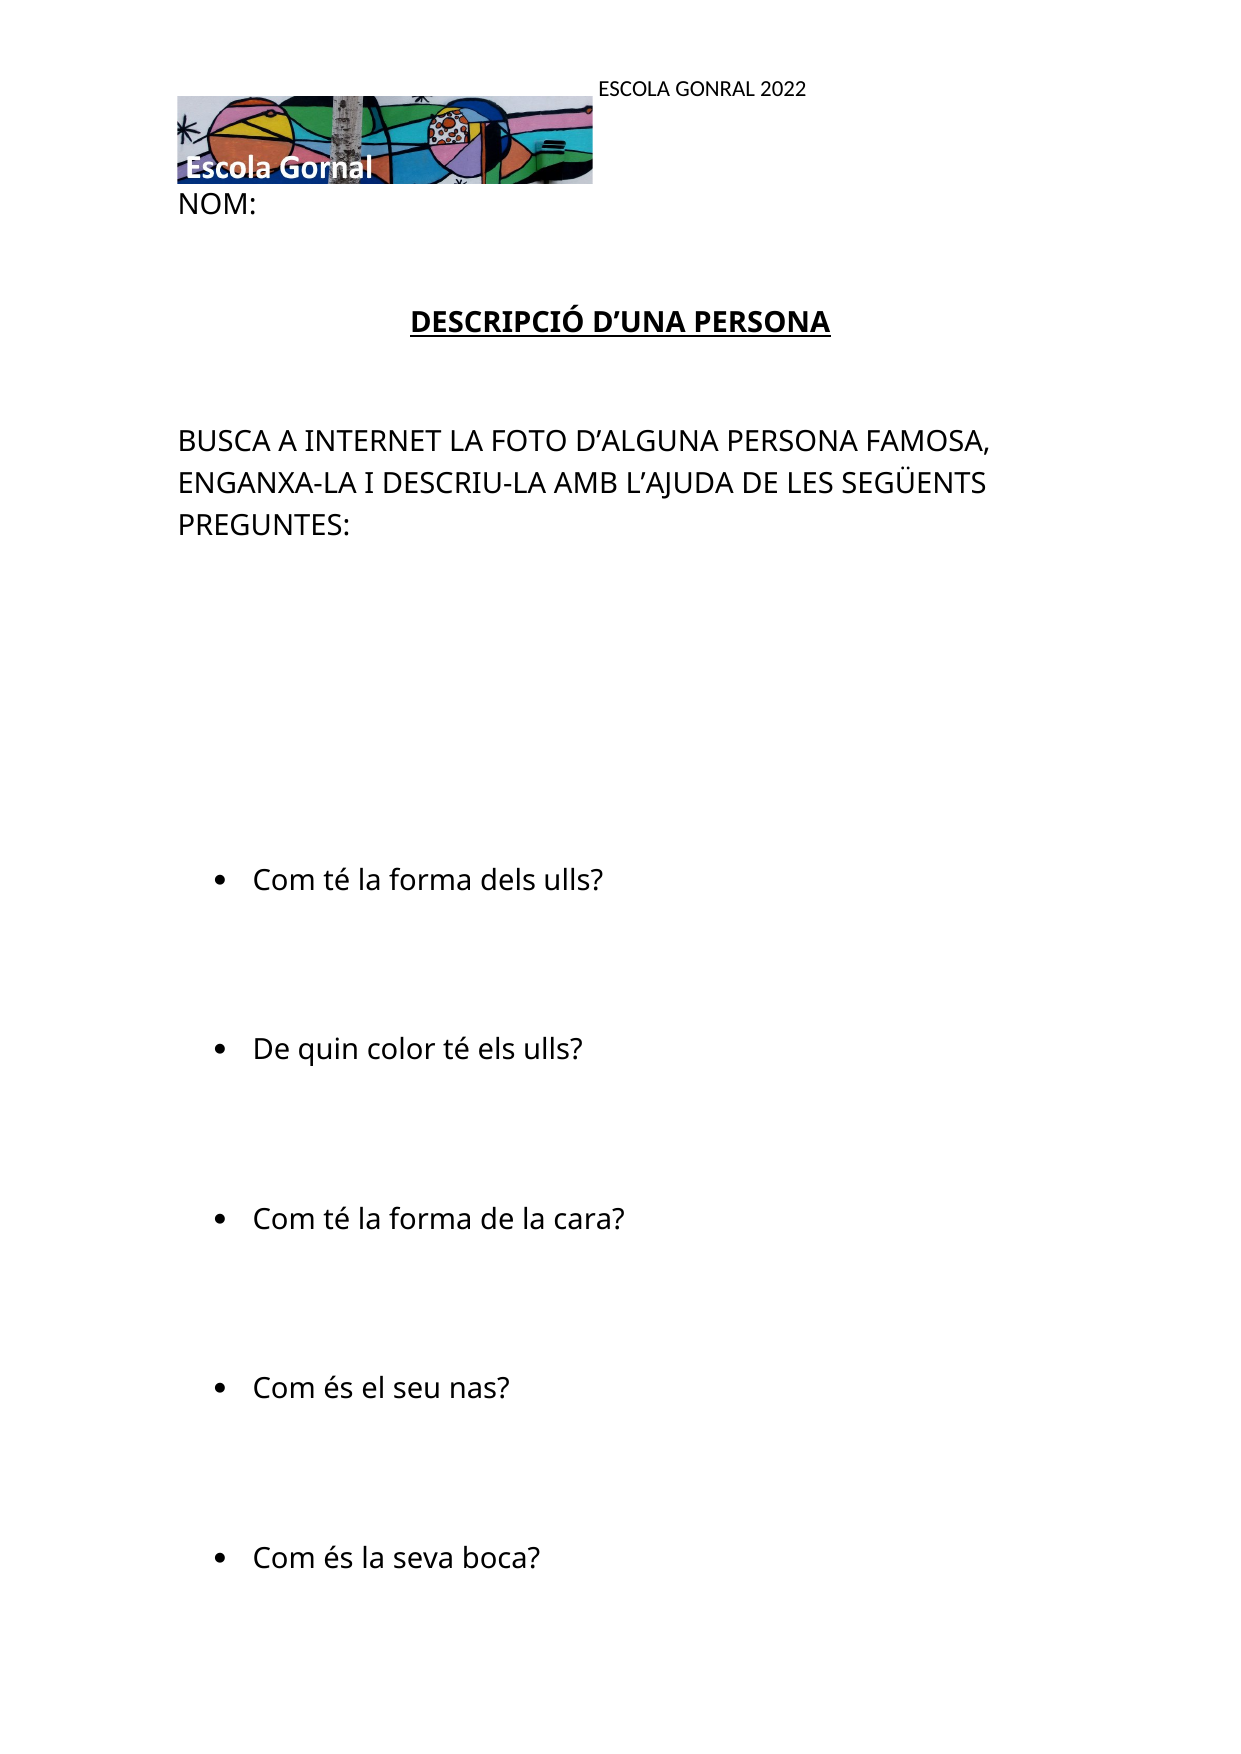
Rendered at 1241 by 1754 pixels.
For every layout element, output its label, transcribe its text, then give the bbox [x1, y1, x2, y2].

text NOM: [177, 183, 1063, 223]
list De quin color té els ulls? [215, 1028, 1063, 1195]
list Com té la forma dels ulls? [215, 859, 1063, 1026]
list Com és la seva boca? [215, 1537, 1063, 1619]
list Com té la forma de la cara? [215, 1198, 1063, 1365]
text BUSCA A INTERNET LA FOTO D’ALGUNA PERSONA FAMOSA, ENGANXA-LA I DESCRIU-LA AMB L’AJUDA DE LES SEGÜENTS PREGUNTES: [177, 420, 1063, 544]
list Com és el seu nas? [215, 1368, 1063, 1534]
text DESCRIPCIÓ D’UNA PERSONA [177, 302, 1063, 341]
